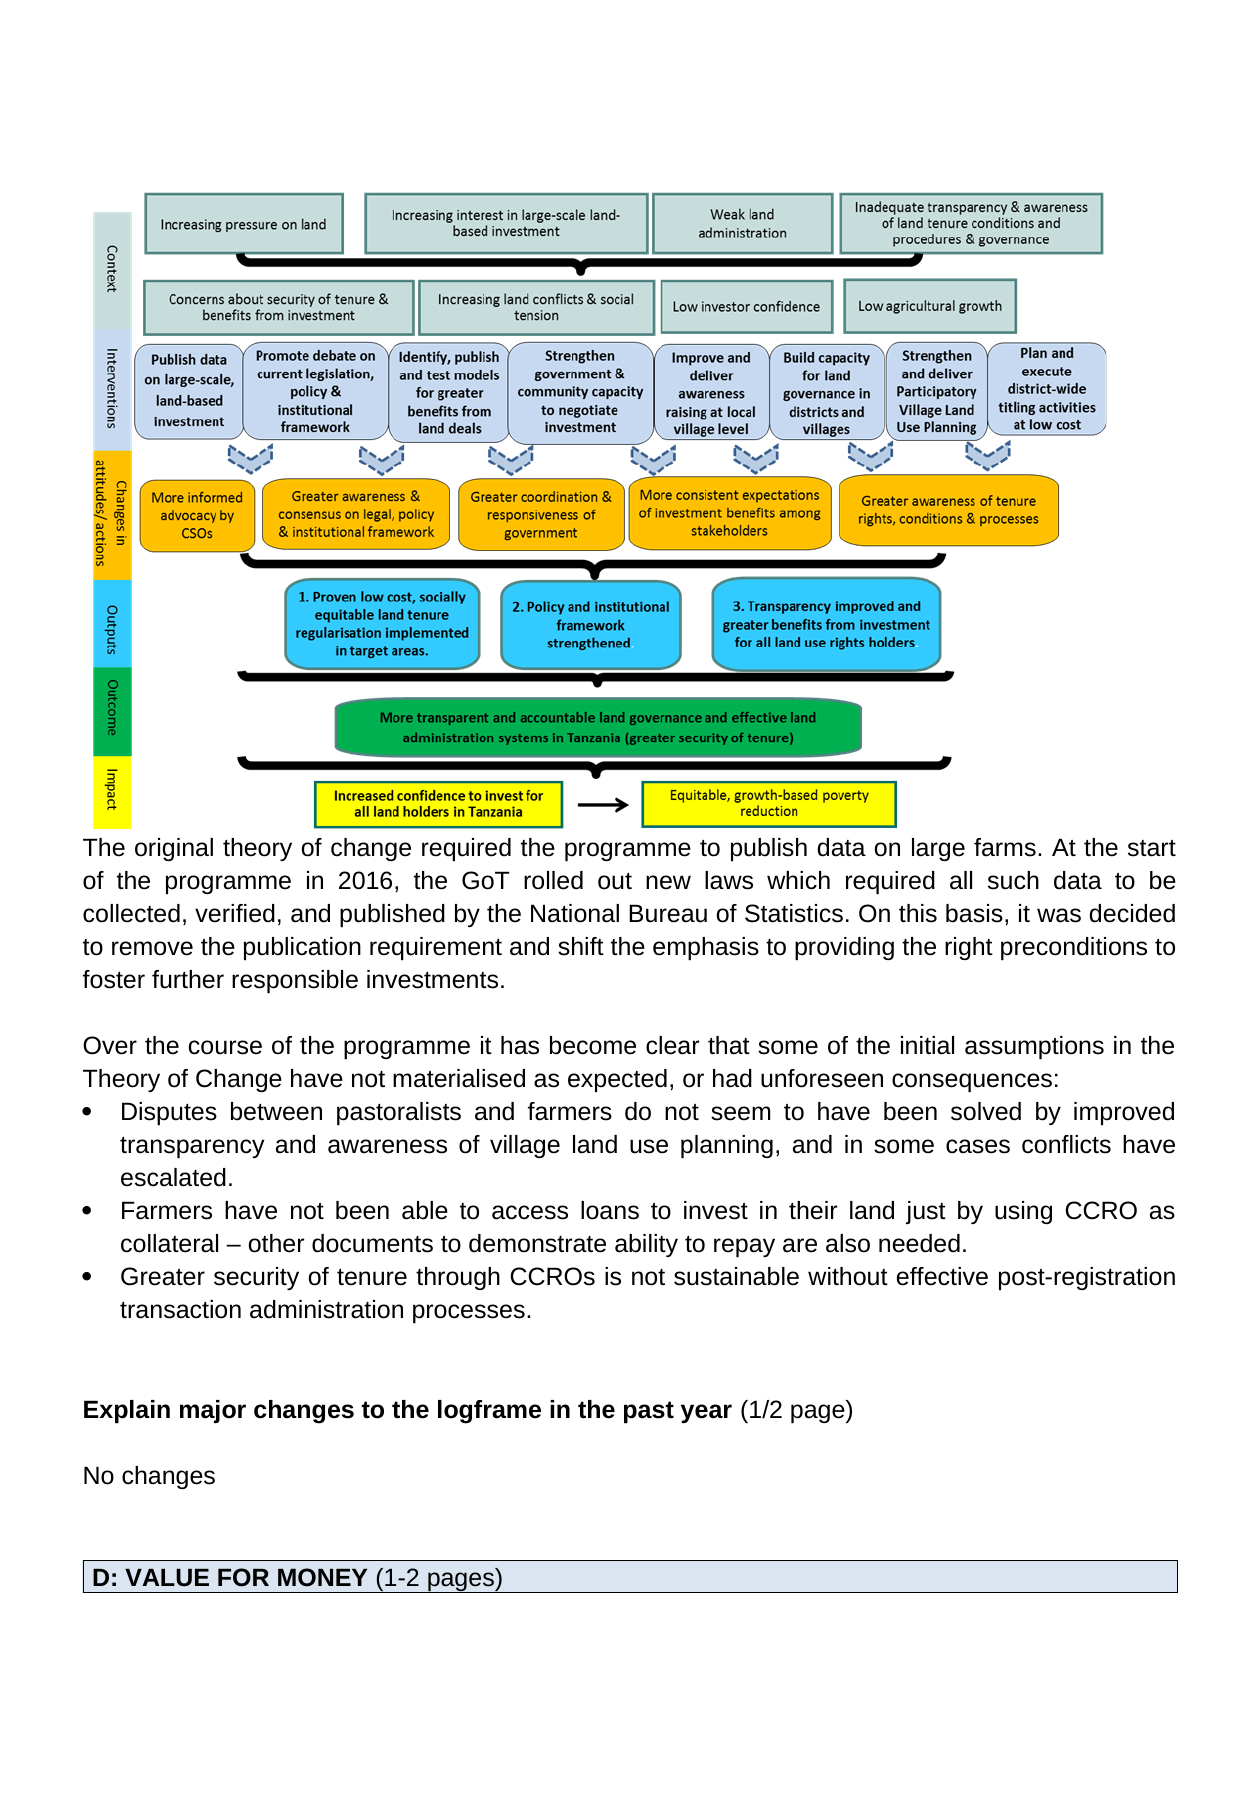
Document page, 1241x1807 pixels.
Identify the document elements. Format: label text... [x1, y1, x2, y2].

text Explain major changes to the logframe in the past year (1/2 page) [82, 1394, 1178, 1423]
list Farmers have not been able to access loans to invest in their land just by using CCRO as collateral – other documents to demonstrate ability to repay are also needed. [82, 1196, 1178, 1258]
text The original theory of change required the programme to publish data on large farms. At the start of the programme in 2016, the GoT rolled out new laws which required all such data to be collected, verified, and published by the National Bureau of Statistics. On this basis, it was decided to remove the publication requirement and shift the emphasis to providing the right preconditions to foster further responsible investments. [82, 833, 1178, 994]
list Greater security of tenure through CCROs is not sustainable without effective post-registration transaction administration processes. [82, 1262, 1178, 1324]
text No changes [82, 1461, 1178, 1489]
list Disputes between pastoralists and farmers do not seem to have been solved by improved transparency and awareness of village land use planning, and in some cases conflicts have escalated. [82, 1097, 1178, 1192]
subtitle D: VALUE FOR MONEY (1-2 pages) [84, 1561, 1177, 1592]
text Over the course of the programme it has become clear that some of the initial assumptions in the Theory of Change have not materialised as expected, or had unforeseen consequences: [82, 1031, 1178, 1093]
